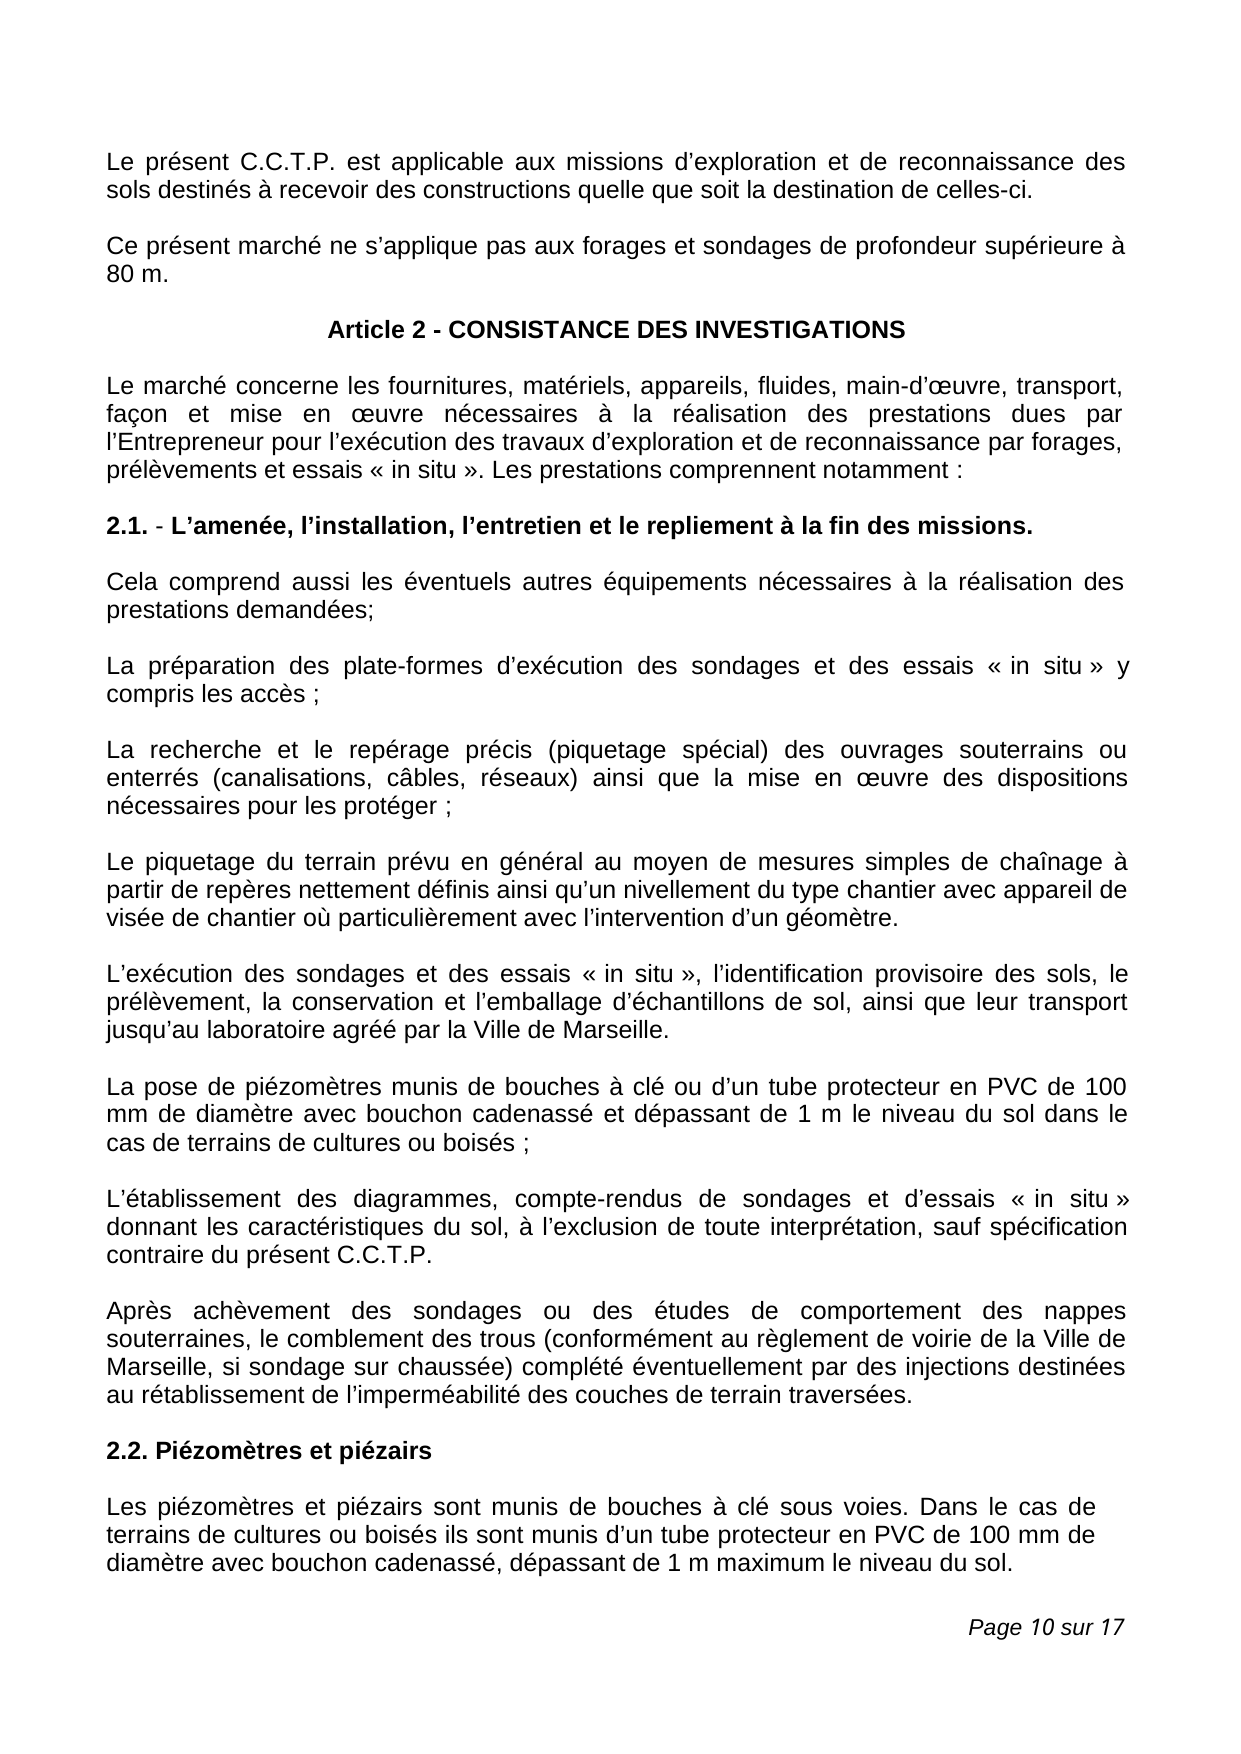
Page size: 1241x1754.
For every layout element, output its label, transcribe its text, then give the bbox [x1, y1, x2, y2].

text Le présent C.C.T.P. est applicable aux missions d’exploration et de reconnaissance des sols destinés à recevoir des constructions quelle que soit la destination de celles-ci. [106, 148, 1128, 204]
text La préparation des plate-formes d’exécution des sondages et des essais « in situ » y compris les accès ; [106, 652, 1130, 708]
text La recherche et le repérage précis (piquetage spécial) des ouvrages souterrains ou enterrés (canalisations, câbles, réseaux) ainsi que la mise en œuvre des dispositions nécessaires pour les protéger ; [106, 736, 1130, 820]
subtitle 2.1. - L’amenée, l’installation, l’entretien et le repliement à la fin des missions. [106, 512, 1098, 540]
text Après achèvement des sondages ou des études de comportement des nappes souterraines, le comblement des trous (conformément au règlement de voirie de la Ville de Marseille, si sondage sur chaussée) complété éventuellement par des injections destinées au rétablissement de l’imperméabilité des couches de terrain traversées. [106, 1297, 1128, 1409]
text L’exécution des sondages et des essais « in situ », l’identification provisoire des sols, le prélèvement, la conservation et l’emballage d’échantillons de sol, ainsi que leur transport jusqu’au laboratoire agréé par la Ville de Marseille. [106, 960, 1130, 1044]
text Les piézomètres et piézairs sont munis de bouches à clé sous voies. Dans le cas de terrains de cultures ou boisés ils sont munis d’un tube protecteur en PVC de 100 mm de diamètre avec bouchon cadenassé, dépassant de 1 m maximum le niveau du sol. [106, 1493, 1098, 1577]
subtitle Article 2 - CONSISTANCE DES INVESTIGATIONS [106, 316, 1127, 344]
text La pose de piézomètres munis de bouches à clé ou d’un tube protecteur en PVC de 100 mm de diamètre avec bouchon cadenassé et dépassant de 1 m le niveau du sol dans le cas de terrains de cultures ou boisés ; [106, 1072, 1130, 1156]
text L’établissement des diagrammes, compte-rendus de sondages et d’essais « in situ » donnant les caractéristiques du sol, à l’exclusion de toute interprétation, sauf spécification contraire du présent C.C.T.P. [106, 1184, 1130, 1268]
text Ce présent marché ne s’applique pas aux forages et sondages de profondeur supérieure à 80 m. [106, 232, 1128, 288]
text Cela comprend aussi les éventuels autres équipements nécessaires à la réalisation des prestations demandées; [106, 568, 1127, 624]
subtitle 2.2. Piézomètres et piézairs [106, 1437, 1098, 1465]
text Le piquetage du terrain prévu en général au moyen de mesures simples de chaînage à partir de repères nettement définis ainsi qu’un nivellement du type chantier avec appareil de visée de chantier où particulièrement avec l’intervention d’un géomètre. [106, 848, 1130, 932]
text Le marché concerne les fournitures, matériels, appareils, fluides, main-d’œuvre, transport, façon et mise en œuvre nécessaires à la réalisation des prestations dues par l’Entrepreneur pour l’exécution des travaux d’exploration et de reconnaissance par forages, prélèvements et essais « in situ ». Les prestations comprennent notamment : [106, 372, 1125, 484]
